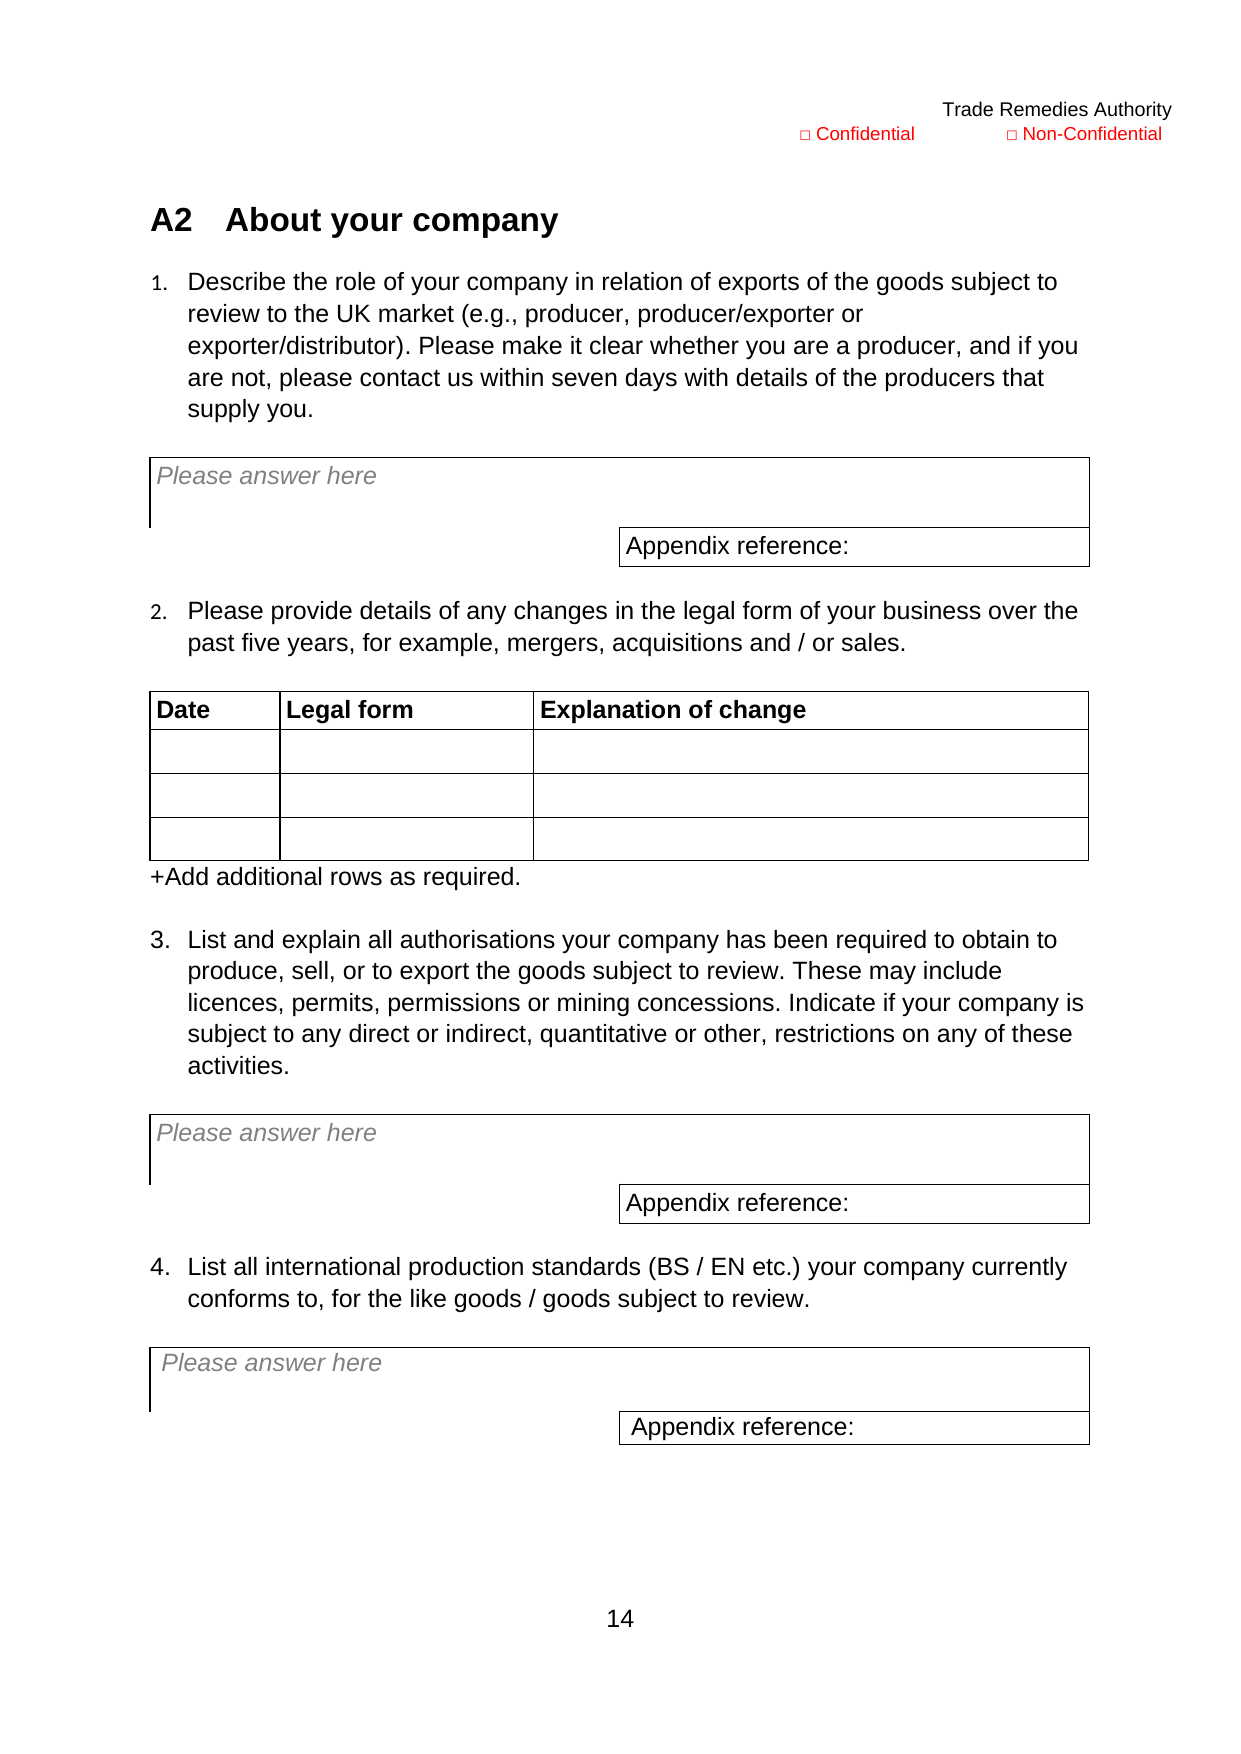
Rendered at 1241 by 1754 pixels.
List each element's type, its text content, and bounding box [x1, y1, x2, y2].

table_cell Appendix reference: [620, 1412, 1089, 1444]
table_header Please answer here [151, 1115, 1089, 1184]
table_cell [151, 730, 279, 773]
list Describe the role of your company in relation of exports of the goods subject to review to the UK market (e.g., producer, producer/exporter or exporter/distributor). Please make it clear whether you are a producer, and if you are not, please contact us within seven days with details of the producers that supply you. [150, 267, 1090, 423]
table_cell [534, 730, 1088, 773]
table_cell [281, 730, 533, 773]
table_cell [150, 1185, 619, 1222]
table_header Please answer here [151, 458, 1089, 527]
table_cell [534, 774, 1088, 817]
table_header Date [151, 692, 279, 729]
table_cell [534, 818, 1088, 860]
table_cell [151, 818, 279, 860]
list List all international production standards (BS / EN etc.) your company currently conforms to, for the like goods / goods subject to review. [150, 1252, 1090, 1313]
table_cell Appendix reference: [620, 1185, 1089, 1222]
table_header Explanation of change [534, 692, 1088, 729]
list Please provide details of any changes in the legal form of your business over the past five years, for example, mergers, acquisitions and / or sales. [150, 596, 1090, 656]
list List and explain all authorisations your company has been required to obtain to produce, sell, or to export the goods subject to review. These may include licences, permits, permissions or mining concessions. Indicate if your company is subject to any direct or indirect, quantitative or other, restrictions on any of these activities. [150, 924, 1090, 1079]
table_header Legal form [281, 692, 533, 729]
table_cell Appendix reference: [620, 528, 1089, 566]
table_cell [281, 774, 533, 817]
table_cell [150, 528, 619, 566]
text +Add additional rows as required. [150, 861, 1090, 890]
subtitle A2 About your company [150, 200, 1090, 239]
table_cell [150, 1412, 619, 1444]
table_cell [281, 818, 533, 860]
table_header Please answer here [151, 1348, 1089, 1411]
table_cell [151, 774, 279, 817]
